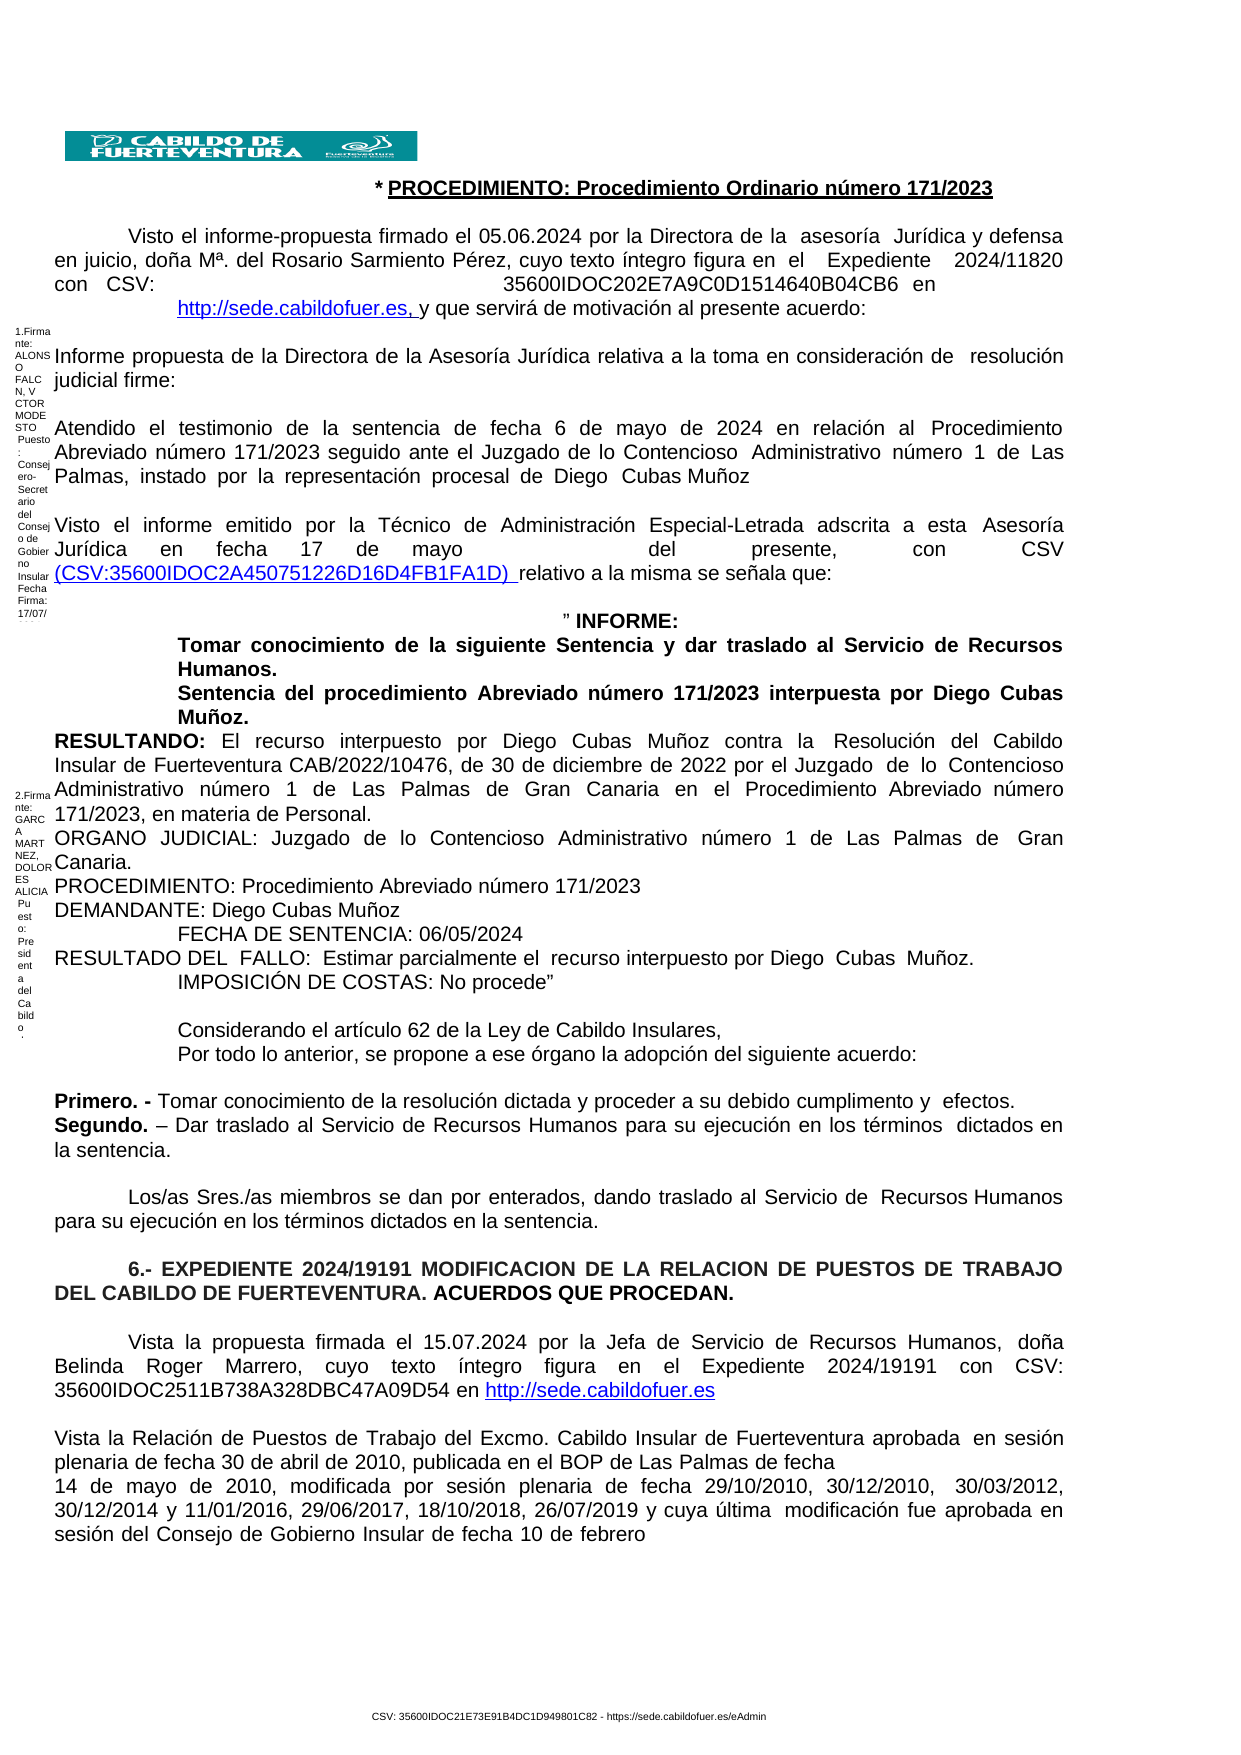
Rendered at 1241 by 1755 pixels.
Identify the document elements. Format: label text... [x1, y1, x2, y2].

text Primero. - Tomar conocimiento de la resolución dictada y proceder a su debido cumplimento y efectos. [54, 1089, 1064, 1113]
text Visto el informe emitido por la Técnico de Administración Especial-Letrada adscrita a esta Asesoría Jurídica en fecha 17 de mayo del presente, con CSV (CSV:35600IDOC2A450751226D16D4FB1FA1D) relativo a la misma se señala que: [54, 513, 1064, 585]
text Atendido el testimonio de la sentencia de fecha 6 de mayo de 2024 en relación al Procedimiento Abreviado número 171/2023 seguido ante el Juzgado de lo Contencioso Administrativo número 1 de Las Palmas, instado por la representación procesal de Diego Cubas Muñoz [54, 416, 1064, 488]
list [13, 789, 52, 1038]
list [13, 325, 52, 621]
text RESULTANDO: El recurso interpuesto por Diego Cubas Muñoz contra la Resolución del Cabildo Insular de Fuerteventura CAB/2022/10476, de 30 de diciembre de 2022 por el Juzgado de lo Contencioso Administrativo número 1 de Las Palmas de Gran Canaria en el Procedimiento Abreviado número 171/2023, en materia de Personal. [54, 729, 1064, 825]
text Sentencia del procedimiento Abreviado número 171/2023 interpuesta por Diego Cubas Muñoz. [177, 681, 1064, 729]
list PROCEDIMIENTO: Procedimiento Ordinario número 171/2023 [374, 175, 1241, 199]
subtitle 6.- EXPEDIENTE 2024/19191 MODIFICACION DE LA RELACION DE PUESTOS DE TRABAJO DEL CABILDO DE FUERTEVENTURA. ACUERDOS QUE PROCEDAN. [54, 1257, 1064, 1305]
text ORGANO JUDICIAL: Juzgado de lo Contencioso Administrativo número 1 de Las Palmas de Gran Canaria. [54, 825, 1064, 873]
text Los/as Sres./as miembros se dan por enterados, dando traslado al Servicio de Recursos Humanos para su ejecución en los términos dictados en la sentencia. [54, 1185, 1064, 1233]
text FECHA DE SENTENCIA: 06/05/2024 [177, 922, 1241, 946]
text Segundo. – Dar traslado al Servicio de Recursos Humanos para su ejecución en los términos dictados en la sentencia. [54, 1113, 1064, 1161]
text Tomar conocimiento de la siguiente Sentencia y dar traslado al Servicio de Recursos Humanos. [177, 633, 1064, 681]
list Puesto: Presidenta del Cabildo de Fuerteventura Fecha Firma: 17/07/2024 12:50:33 [18, 898, 34, 1038]
text Por todo lo anterior, se propone a ese órgano la adopción del siguiente acuerdo: [177, 1042, 1241, 1066]
text Visto el informe-propuesta firmado el 05.06.2024 por la Directora de la asesoría Jurídica y defensa en juicio, doña Mª. del Rosario Sarmiento Pérez, cuyo texto íntegro figura en el Expediente 2024/11820 con CSV: 35600IDOC202E7A9C0D1514640B04CB6 en [54, 224, 1064, 296]
list 2.Firmante: GARC A MART NEZ, DOLORES ALICIA [15, 790, 52, 897]
text Vista la propuesta firmada el 15.07.2024 por la Jefa de Servicio de Recursos Humanos, doña Belinda Roger Marrero, cuyo texto íntegro figura en el Expediente 2024/19191 con CSV: 35600IDOC2511B738A328DBC47A09D54 en http://sede.cabildofuer.es [54, 1329, 1064, 1402]
text Informe propuesta de la Directora de la Asesoría Jurídica relativa a la toma en consideración de resolución judicial firme: [54, 344, 1064, 392]
subtitle ” INFORME: [459, 609, 783, 633]
text http://sede.cabildofuer.es, y que servirá de motivación al presente acuerdo: [177, 296, 1241, 320]
text IMPOSICIÓN DE COSTAS: No procede” [177, 970, 1241, 994]
picture [65, 131, 418, 161]
picture [366, 1708, 957, 1725]
text RESULTADO DEL FALLO: Estimar parcialmente el recurso interpuesto por Diego Cubas Muñoz. [54, 946, 1064, 970]
text Considerando el artículo 62 de la Ley de Cabildo Insulares, [177, 1018, 1241, 1042]
text Vista la Relación de Puestos de Trabajo del Excmo. Cabildo Insular de Fuerteventura aprobada en sesión plenaria de fecha 30 de abril de 2010, publicada en el BOP de Las Palmas de fecha [54, 1426, 1064, 1474]
list Puesto: Consejero-Secretario del Consejo de Gobierno Insular Fecha Firma: 17/07/2024 11:57:58 [18, 434, 51, 621]
list 1.Firmante: ALONSO FALC N, V CTOR MODESTO [15, 326, 52, 433]
text 14 de mayo de 2010, modificada por sesión plenaria de fecha 29/10/2010, 30/12/2010, 30/03/2012, 30/12/2014 y 11/01/2016, 29/06/2017, 18/10/2018, 26/07/2019 y cuya última modificación fue aprobada en sesión del Consejo de Gobierno Insular de fecha 10 de febrero [54, 1474, 1064, 1546]
text PROCEDIMIENTO: Procedimiento Abreviado número 171/2023 DEMANDANTE: Diego Cubas Muñoz [54, 873, 802, 922]
